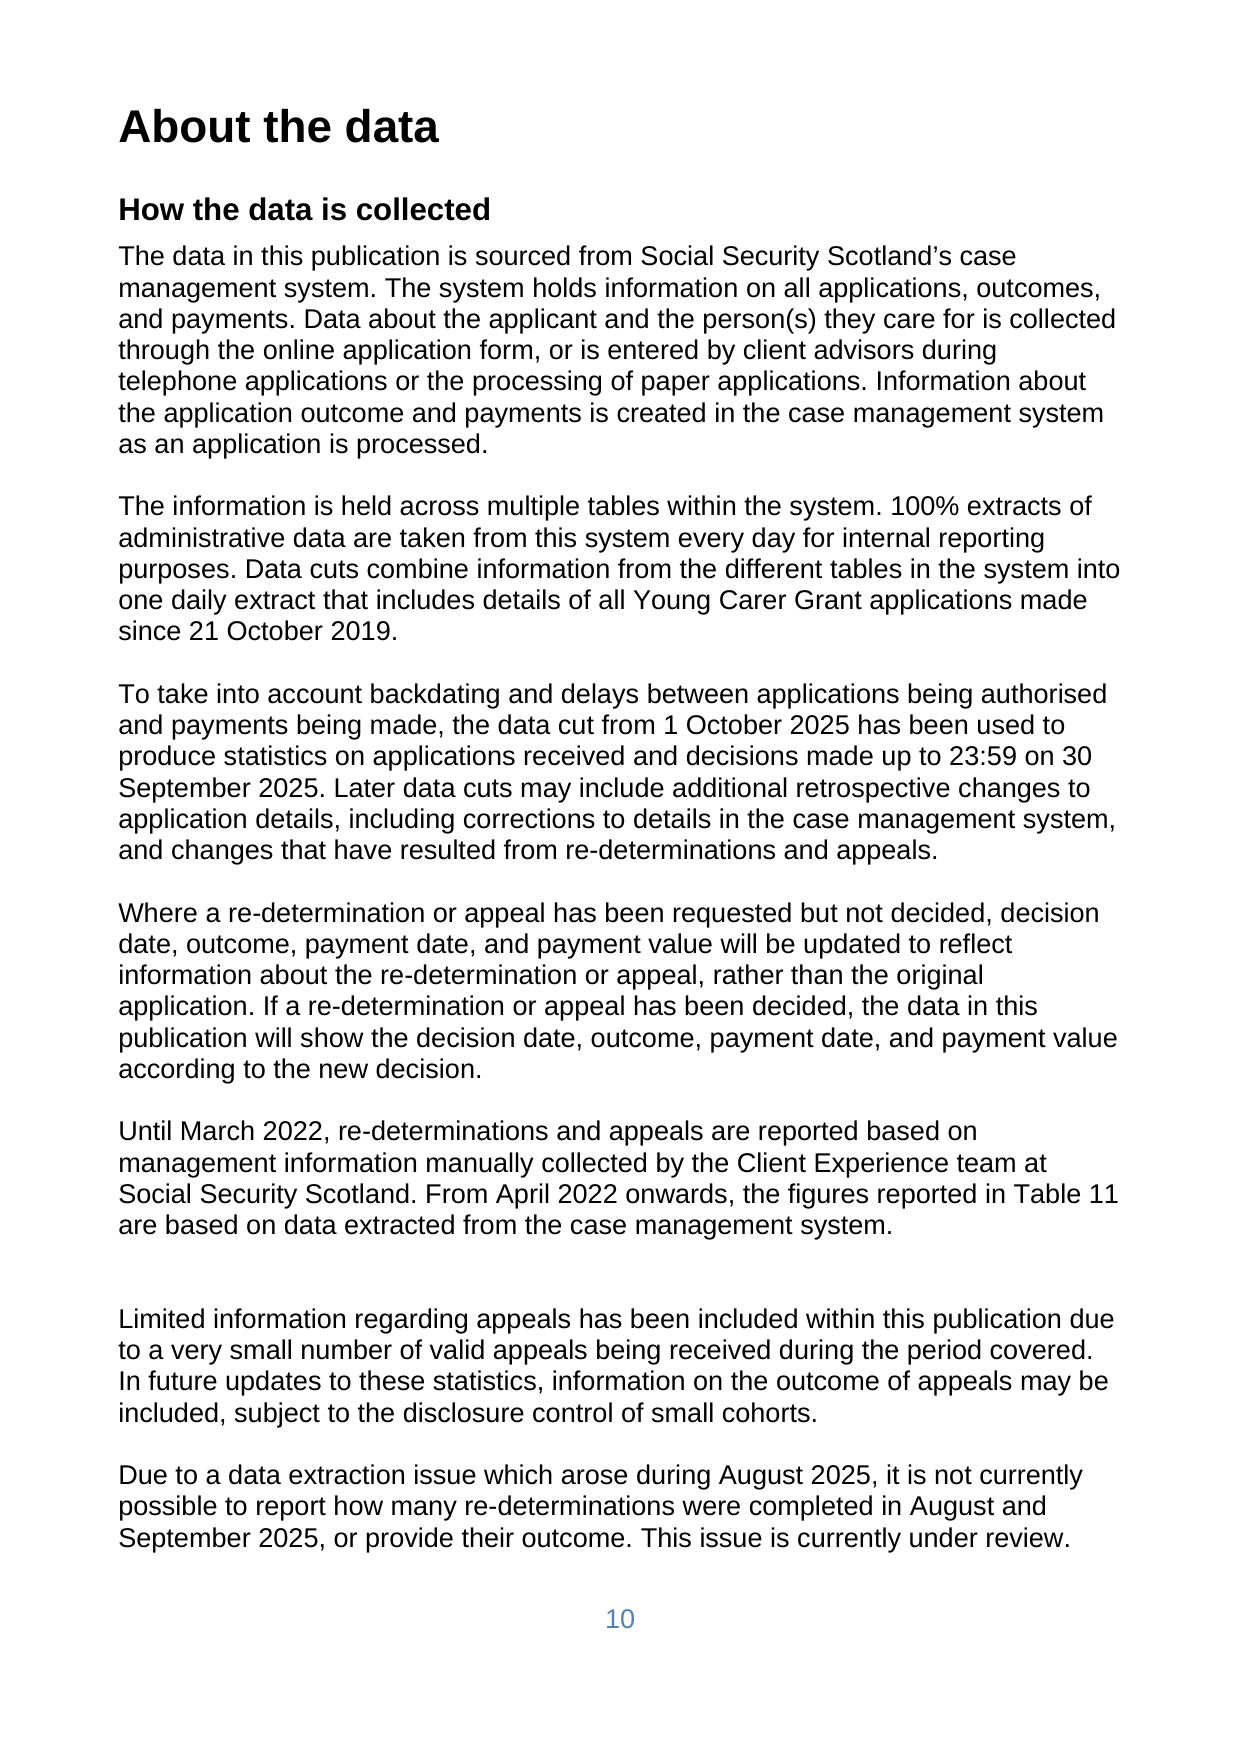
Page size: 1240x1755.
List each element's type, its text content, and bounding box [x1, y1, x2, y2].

text The data in this publication is sourced from Social Security Scotland’s case management system. The system holds information on all applications, outcomes, and payments. Data about the applicant and the person(s) they care for is collected through the online application form, or is entered by client advisors during telephone applications or the processing of paper applications. Information about the application outcome and payments is created in the case management system as an application is processed. [118, 241, 1121, 459]
subtitle How the data is collected [118, 187, 1121, 228]
text To take into account backdating and delays between applications being authorised and payments being made, the data cut from 1 October 2025 has been used to produce statistics on applications received and decisions made up to 23:59 on 30 September 2025. Later data cuts may include additional retrospective changes to application details, including corrections to details in the case management system, and changes that have resulted from re-determinations and appeals. [118, 678, 1121, 866]
text Where a re-determination or appeal has been requested but not decided, decision date, outcome, payment date, and payment value will be updated to reflect information about the re-determination or appeal, rather than the original application. If a re-determination or appeal has been decided, the data in this publication will show the decision date, outcome, payment date, and payment value according to the new decision. [118, 897, 1121, 1084]
text The information is held across multiple tables within the system. 100% extracts of administrative data are taken from this system every day for internal reporting purposes. Data cuts combine information from the different tables in the system into one daily extract that includes details of all Young Carer Grant applications made since 21 October 2019. [118, 491, 1121, 647]
text Until March 2022, re-determinations and appeals are reported based on management information manually collected by the Client Experience team at Social Security Scotland. From April 2022 onwards, the figures reported in Table 11 are based on data extracted from the case management system. [118, 1116, 1121, 1241]
text Limited information regarding appeals has been included within this publication due to a very small number of valid appeals being received during the period covered. In future updates to these statistics, information on the outcome of appeals may be included, subject to the disclosure control of small cohorts. [118, 1303, 1121, 1428]
subtitle About the data [118, 89, 1121, 155]
text Due to a data extraction issue which arose during August 2025, it is not currently possible to report how many re-determinations were completed in August and September 2025, or provide their outcome. This issue is currently under review. [118, 1459, 1121, 1553]
